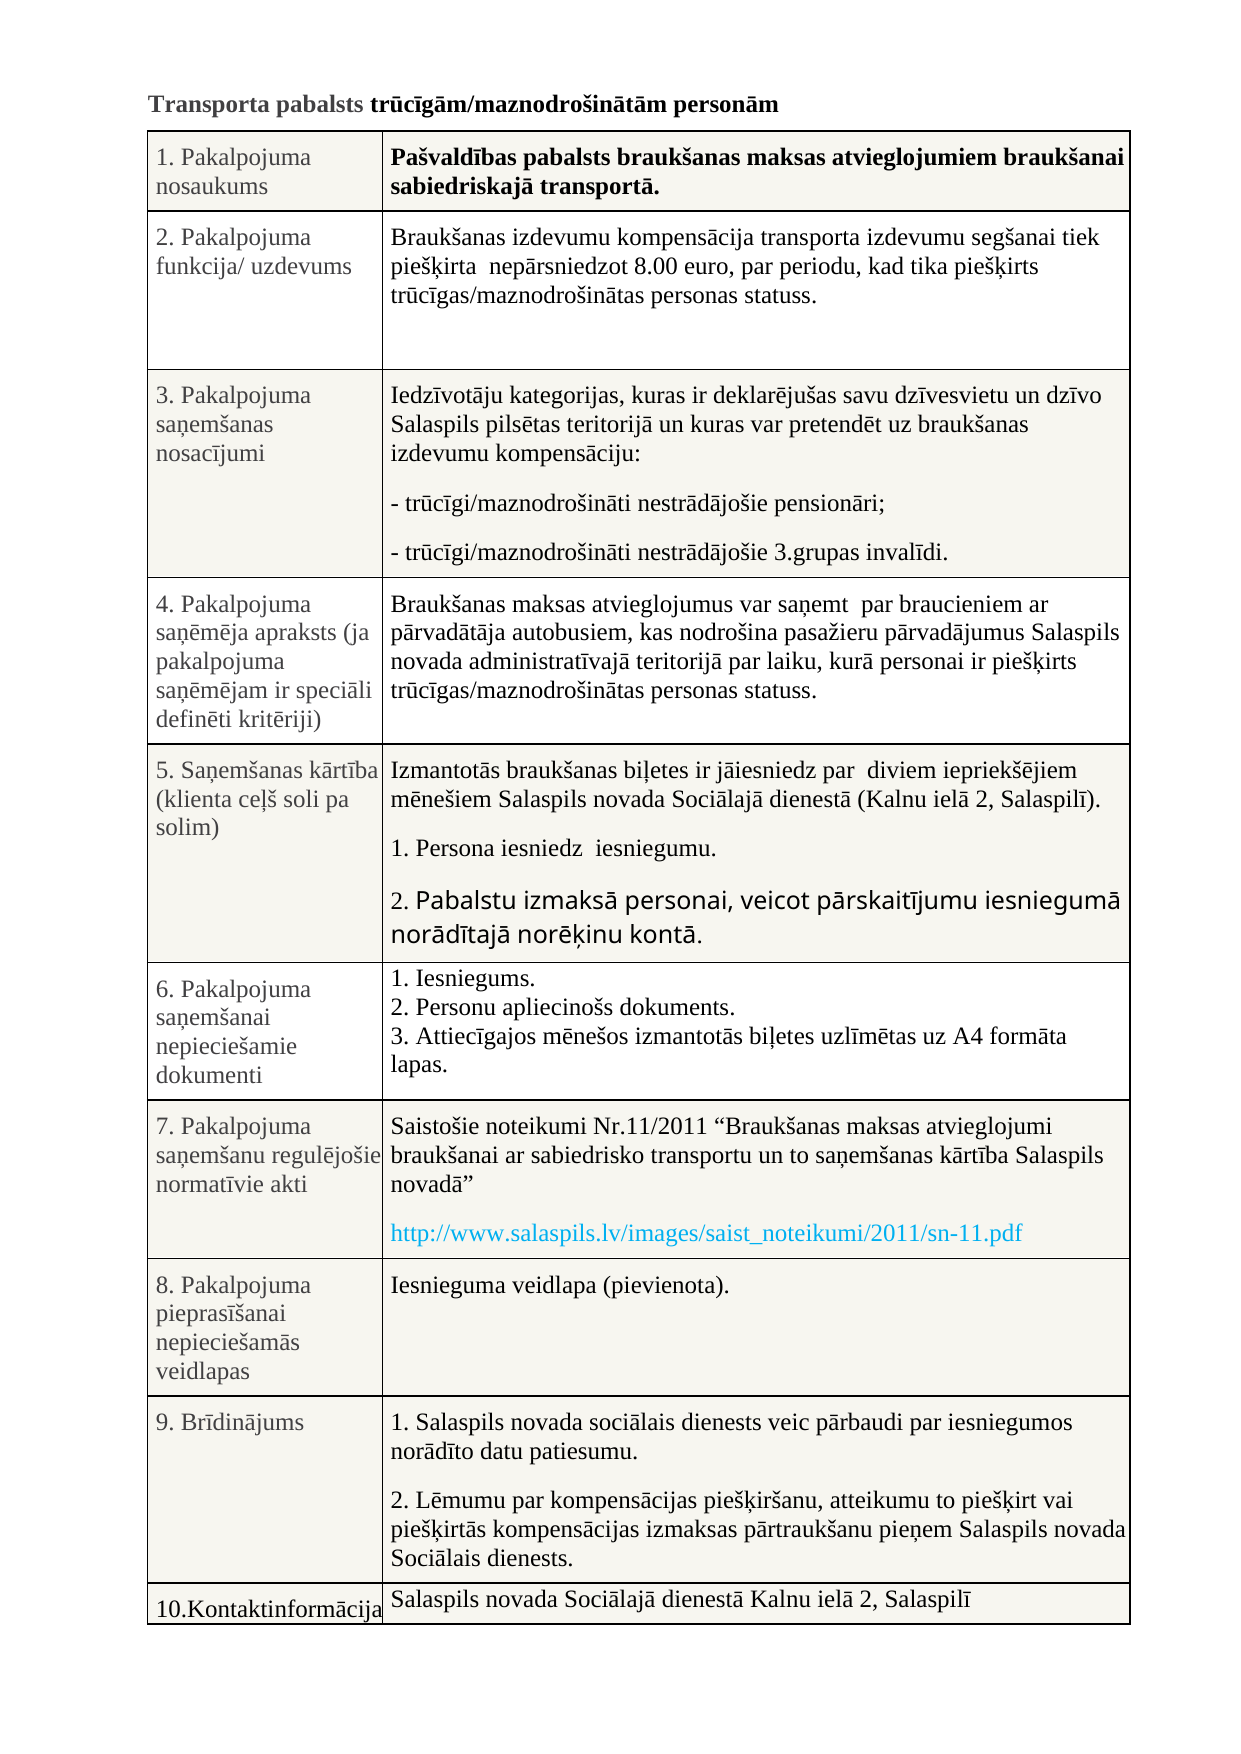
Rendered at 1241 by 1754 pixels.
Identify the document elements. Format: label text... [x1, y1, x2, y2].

table_cell 1. Iesniegums. 2. Personu apliecinošs dokuments. 3. Attiecīgajos mēnešos izmantotās biļetes uzlīmētas uz A4 formāta lapas. [383, 963, 1129, 1099]
table_cell Iesnieguma veidlapa (pievienota). [383, 1259, 1129, 1395]
table_cell 10.Kontaktinformācija [148, 1584, 382, 1623]
table_cell 4. Pakalpojuma saņēmēja apraksts (ja pakalpojuma saņēmējam ir speciāli definēti kritēriji) [148, 578, 382, 743]
table_cell Salaspils novada Sociālajā dienestā Kalnu ielā 2, Salaspilī [383, 1584, 1129, 1623]
table_cell 1. Salaspils novada sociālais dienests veic pārbaudi par iesniegumos norādīto datu patiesumu. 2. Lēmumu par kompensācijas piešķiršanu, atteikumu to piešķirt vai piešķirtās kompensācijas izmaksas pārtraukšanu pieņem Salaspils novada Sociālais dienests. [383, 1397, 1129, 1582]
table_cell 7. Pakalpojuma saņemšanu regulējošie normatīvie akti [148, 1101, 382, 1257]
table_cell Iedzīvotāju kategorijas, kuras ir deklarējušas savu dzīvesvietu un dzīvo Salaspils pilsētas teritorijā un kuras var pretendēt uz braukšanas izdevumu kompensāciju: - trūcīgi/maznodrošināti nestrādājošie pensionāri; - trūcīgi/maznodrošināti nestrādājošie 3.grupas invalīdi. [383, 370, 1129, 576]
table_cell Izmantotās braukšanas biļetes ir jāiesniedz par diviem iepriekšējiem mēnešiem Salaspils novada Sociālajā dienestā (Kalnu ielā 2, Salaspilī). 1. Persona iesniedz iesniegumu. 2. Pabalstu izmaksā personai, veicot pārskaitījumu iesniegumā norādītajā norēķinu kontā. [383, 745, 1129, 961]
table_cell 6. Pakalpojuma saņemšanai nepieciešamie dokumenti [148, 963, 382, 1099]
table_cell Saistošie noteikumi Nr.11/2011 “Braukšanas maksas atvieglojumi braukšanai ar sabiedrisko transportu un to saņemšanas kārtība Salaspils novadā” http://www.salaspils.lv/images/saist_noteikumi/2011/sn-11.pdf [383, 1101, 1129, 1257]
table_cell 9. Brīdinājums [148, 1397, 382, 1582]
table_cell 3. Pakalpojuma saņemšanas nosacījumi [148, 370, 382, 576]
table_header Pašvaldības pabalsts braukšanas maksas atvieglojumiem braukšanai sabiedriskajā transportā. [383, 132, 1129, 210]
table_cell 2. Pakalpojuma funkcija/ uzdevums [148, 212, 382, 368]
table_header 1. Pakalpojuma nosaukums [148, 132, 382, 210]
table_cell 8. Pakalpojuma pieprasīšanai nepieciešamās veidlapas [148, 1259, 382, 1395]
table_cell Braukšanas maksas atvieglojumus var saņemt par braucieniem ar pārvadātāja autobusiem, kas nodrošina pasažieru pārvadājumus Salaspils novada administratīvajā teritorijā par laiku, kurā personai ir piešķirts trūcīgas/maznodrošinātas personas statuss. [383, 578, 1129, 743]
text Transporta pabalsts trūcīgām/maznodrošinātām personām [148, 89, 1152, 117]
table_cell Braukšanas izdevumu kompensācija transporta izdevumu segšanai tiek piešķirta nepārsniedzot 8.00 euro, par periodu, kad tika piešķirts trūcīgas/maznodrošinātas personas statuss. [383, 212, 1129, 368]
table_cell 5. Saņemšanas kārtība (klienta ceļš soli pa solim) [148, 745, 382, 961]
